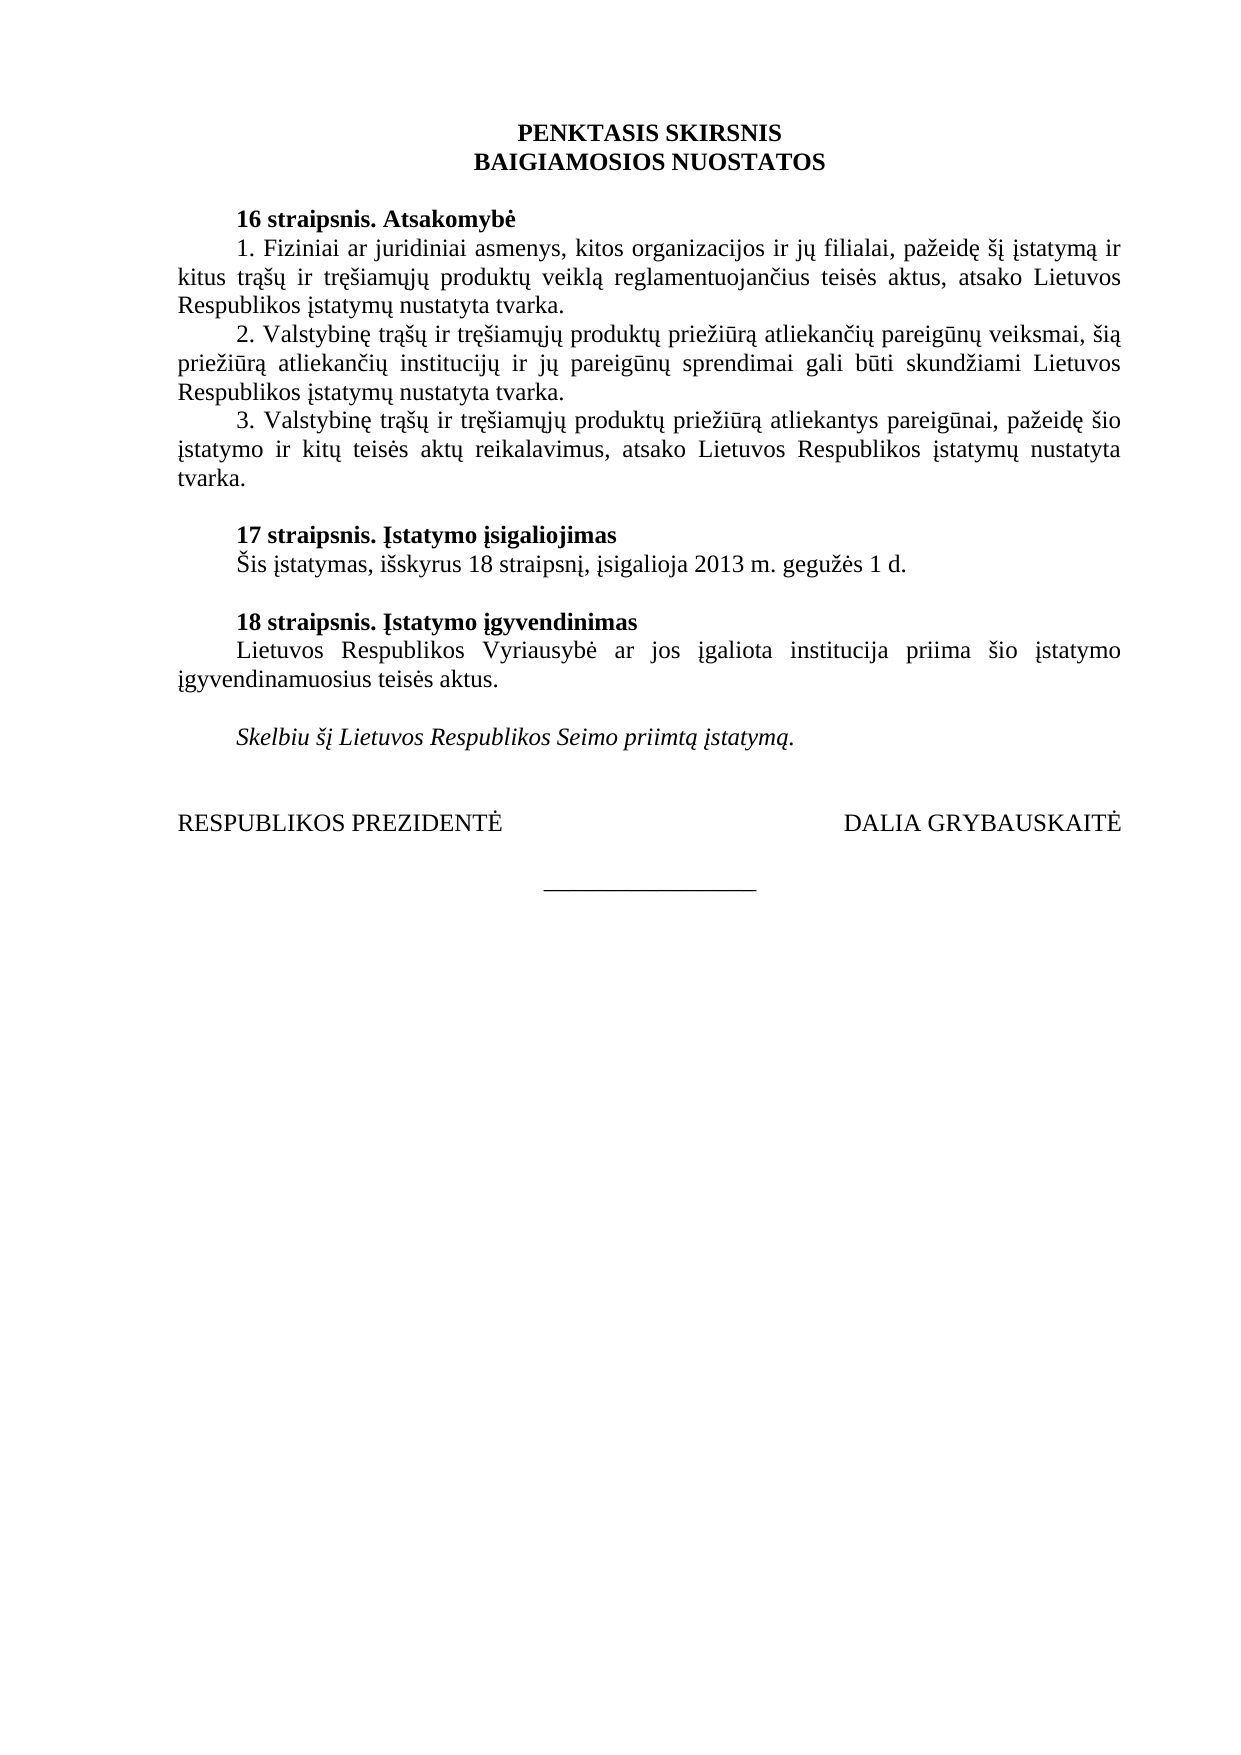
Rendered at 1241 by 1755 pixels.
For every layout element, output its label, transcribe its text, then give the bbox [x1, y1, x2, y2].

text PENKTASIS SKIRSNIS [177, 118, 1122, 147]
text 1. Fiziniai ar juridiniai asmenys, kitos organizacijos ir jų filialai, pažeidę šį įstatymą ir kitus trąšų ir tręšiamųjų produktų veiklą reglamentuojančius teisės aktus, atsako Lietuvos Respublikos įstatymų nustatyta tvarka. [177, 233, 1122, 319]
text 17 straipsnis. Įstatymo įsigaliojimas [177, 521, 1122, 549]
text 2. Valstybinę trąšų ir tręšiamųjų produktų priežiūrą atliekančių pareigūnų veiksmai, šią priežiūrą atliekančių institucijų ir jų pareigūnų sprendimai gali būti skundžiami Lietuvos Respublikos įstatymų nustatyta tvarka. [177, 319, 1122, 406]
text 3. Valstybinę trąšų ir tręšiamųjų produktų priežiūrą atliekantys pareigūnai, pažeidę šio įstatymo ir kitų teisės aktų reikalavimus, atsako Lietuvos Respublikos įstatymų nustatyta tvarka. [177, 406, 1122, 492]
text BAIGIAMOSIOS NUOSTATOS [177, 147, 1122, 176]
text Skelbiu šį Lietuvos Respublikos Seimo priimtą įstatymą. [177, 722, 1122, 751]
text _________________ [177, 866, 1122, 894]
text RESPUBLIKOS PREZIDENTĖ DALIA GRYBAUSKAITĖ [177, 808, 1122, 837]
text Lietuvos Respublikos Vyriausybė ar jos įgaliota institucija priima šio įstatymo įgyvendinamuosius teisės aktus. [177, 636, 1122, 693]
text 18 straipsnis. Įstatymo įgyvendinimas [177, 607, 1122, 636]
text Šis įstatymas, išskyrus 18 straipsnį, įsigalioja 2013 m. gegužės 1 d. [177, 549, 1122, 578]
text 16 straipsnis. Atsakomybė [177, 204, 1122, 233]
